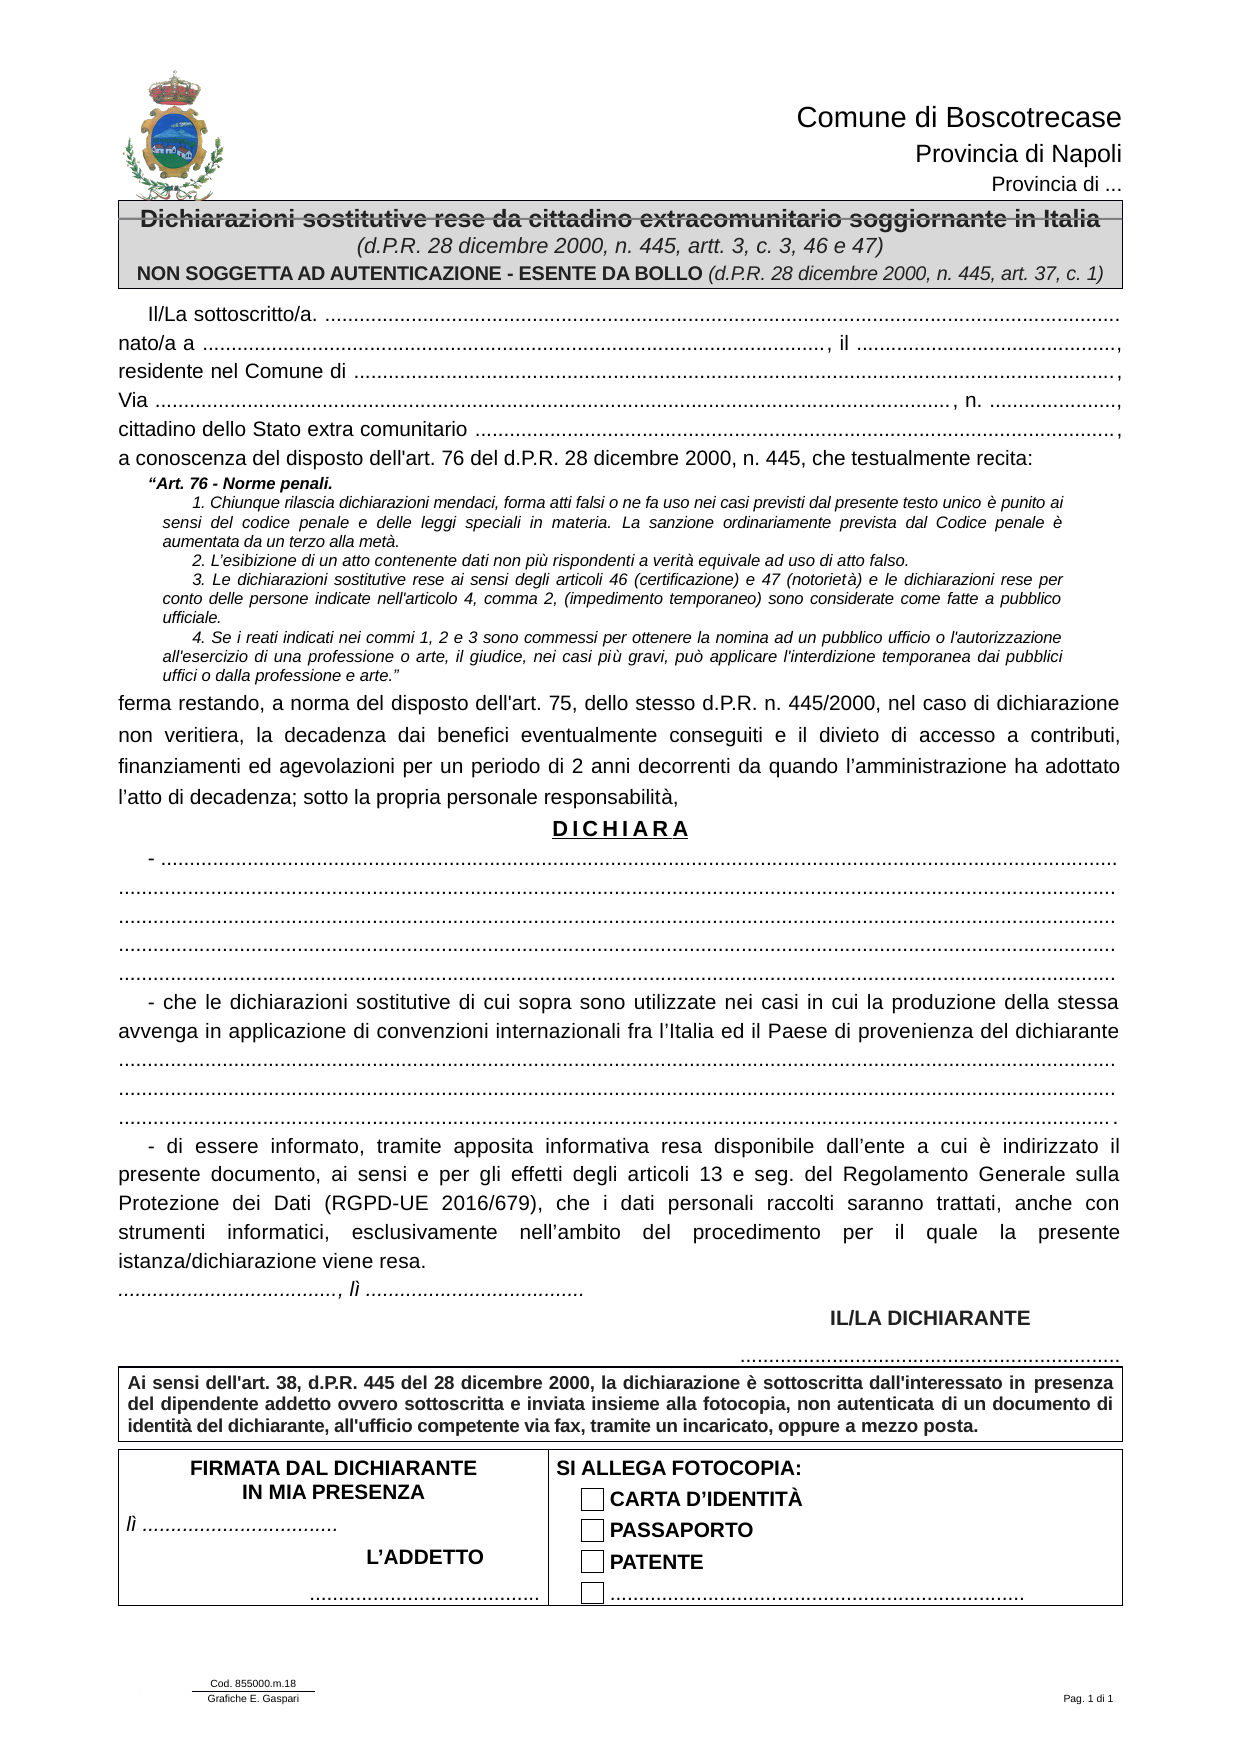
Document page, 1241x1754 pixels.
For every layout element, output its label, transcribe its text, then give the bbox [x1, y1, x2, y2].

text ............................................................................................................................................................................. [118, 932, 1122, 956]
text Il/La sottoscritto/a. .......................................................................................................................................... nato/a a ............................................................................................................, il ............................................., residente nel Comune di ...................................................................................................................................., Via .........................................................................................................................................., n. ......................, cittadino dello Stato extra comunitario ..............................................................................................................., a conoscenza del disposto dell'art. 76 del d.P.R. 28 dicembre 2000, n. 445, che testualmente recita: [118, 302, 1122, 469]
text Comune di Boscotrecase [224, 100, 1122, 134]
text Provincia di Napoli [224, 139, 1122, 168]
table_header Ai sensi dell'art. 38, d.P.R. 445 del 28 dicembre 2000, la dichiarazione è sottoscritta dall'interessato in presenza del dipendente addetto ovvero sottoscritta e inviata insieme alla fotocopia, non autenticata di un documento di identità del dichiarante, all'ufficio competente via fax, tramite un incaricato, oppure a mezzo posta. [119, 1368, 1122, 1441]
text ............................................................................................................................................................................. [118, 961, 1122, 985]
text 4. Se i reati indicati nei commi 1, 2 e 3 sono commessi per ottenere la nomina ad un pubblico ufficio o l'autorizzazione all'esercizio di una professione o arte, il giudice, nei casi più gravi, può applicare l'interdizione temporanea dai pubblici uffici o dalla professione e arte.” [162, 627, 1063, 685]
text 3. Le dichiarazioni sostitutive rese ai sensi degli articoli 46 (certificazione) e 47 (notorietà) e le dichiarazioni rese per conto delle persone indicate nell'articolo 4, comma 2, (impedimento temporaneo) sono considerate come fatte a pubblico ufficiale. [162, 570, 1063, 627]
text - ...................................................................................................................................................................... [118, 846, 1122, 870]
text ......................................, lì ...................................... [118, 1277, 1122, 1301]
table_header SI ALLEGA FOTOCOPIA: CARTA D’IDENTITÀ PASSAPORTO PATENTE ........................................................................ [549, 1450, 1122, 1604]
picture [122, 70, 224, 201]
text ............................................................................................................................................................................. [118, 875, 1122, 899]
table_header Dichiarazioni sostitutive rese da cittadino extracomunitario soggiornante in Italia (d.P.R. 28 dicembre 2000, n. 445, artt. 3, c. 3, 46 e 47) NON SOGGETTA AD AUTENTICAZIONE - ESENTE DA BOLLO (d.P.R. 28 dicembre 2000, n. 445, art. 37, c. 1) [119, 220, 1122, 288]
text 1. Chiunque rilascia dichiarazioni mendaci, forma atti falsi o ne fa uso nei casi previsti dal presente testo unico è punito ai sensi del codice penale e delle leggi speciali in materia. La sanzione ordinariamente prevista dal Codice penale è aumentata da un terzo alla metà. [162, 493, 1063, 551]
text ferma restando, a norma del disposto dell'art. 75, dello stesso d.P.R. n. 445/2000, nel caso di dichiarazione non veritiera, la decadenza dai benefici eventualmente conseguiti e il divieto di accesso a contributi, finanziamenti ed agevolazioni per un periodo di 2 anni decorrenti da quando l’amministrazione ha adottato l’atto di decadenza; sotto la propria personale responsabilità, [118, 691, 1122, 809]
text IL/LA DICHIARANTE [738, 1306, 1122, 1330]
text - di essere informato, tramite apposita informativa resa disponibile dall’ente a cui è indirizzato il presente documento, ai sensi e per gli effetti degli articoli 13 e seg. del Regolamento Generale sulla Protezione dei Dati (RGPD-UE 2016/679), che i dati personali raccolti saranno trattati, anche con strumenti informatici, esclusivamente nell’ambito del procedimento per il quale la presente istanza/dichiarazione viene resa. [118, 1133, 1122, 1272]
text 2. L’esibizione di un atto contenente dati non più rispondenti a verità equivale ad uso di atto falso. [162, 551, 1063, 570]
text Provincia di ... [224, 172, 1122, 196]
text - che le dichiarazioni sostitutive di cui sopra sono utilizzate nei casi in cui la produzione della stessa avvenga in applicazione di convenzioni internazionali fra l’Italia ed il Paese di provenienza del dichiarante ............................................................................................................................................................................. ............................................................................................................................................................................. ............................................................................................................................................................................. [118, 990, 1122, 1129]
text ............................................................................................................................................................................. [118, 903, 1122, 927]
table_header Dichiarazioni sostitutive rese da cittadino extracomunitario soggiornante in Italia (d.P.R. 28 dicembre 2000, n. 445, artt. 3, c. 3, 46 e 47) NON SOGGETTA AD AUTENTICAZIONE - ESENTE DA BOLLO (d.P.R. 28 dicembre 2000, n. 445, art. 37, c. 1) [119, 201, 1122, 217]
table_header FIRMATA DAL DICHIARANTE IN MIA PRESENZA lì .................................. L’ADDETTO ........................................ [119, 1450, 548, 1604]
text .................................................................. [738, 1342, 1122, 1366]
text DICHIARA [118, 816, 1122, 841]
text “Art. 76 - Norme penali. [148, 474, 1093, 493]
